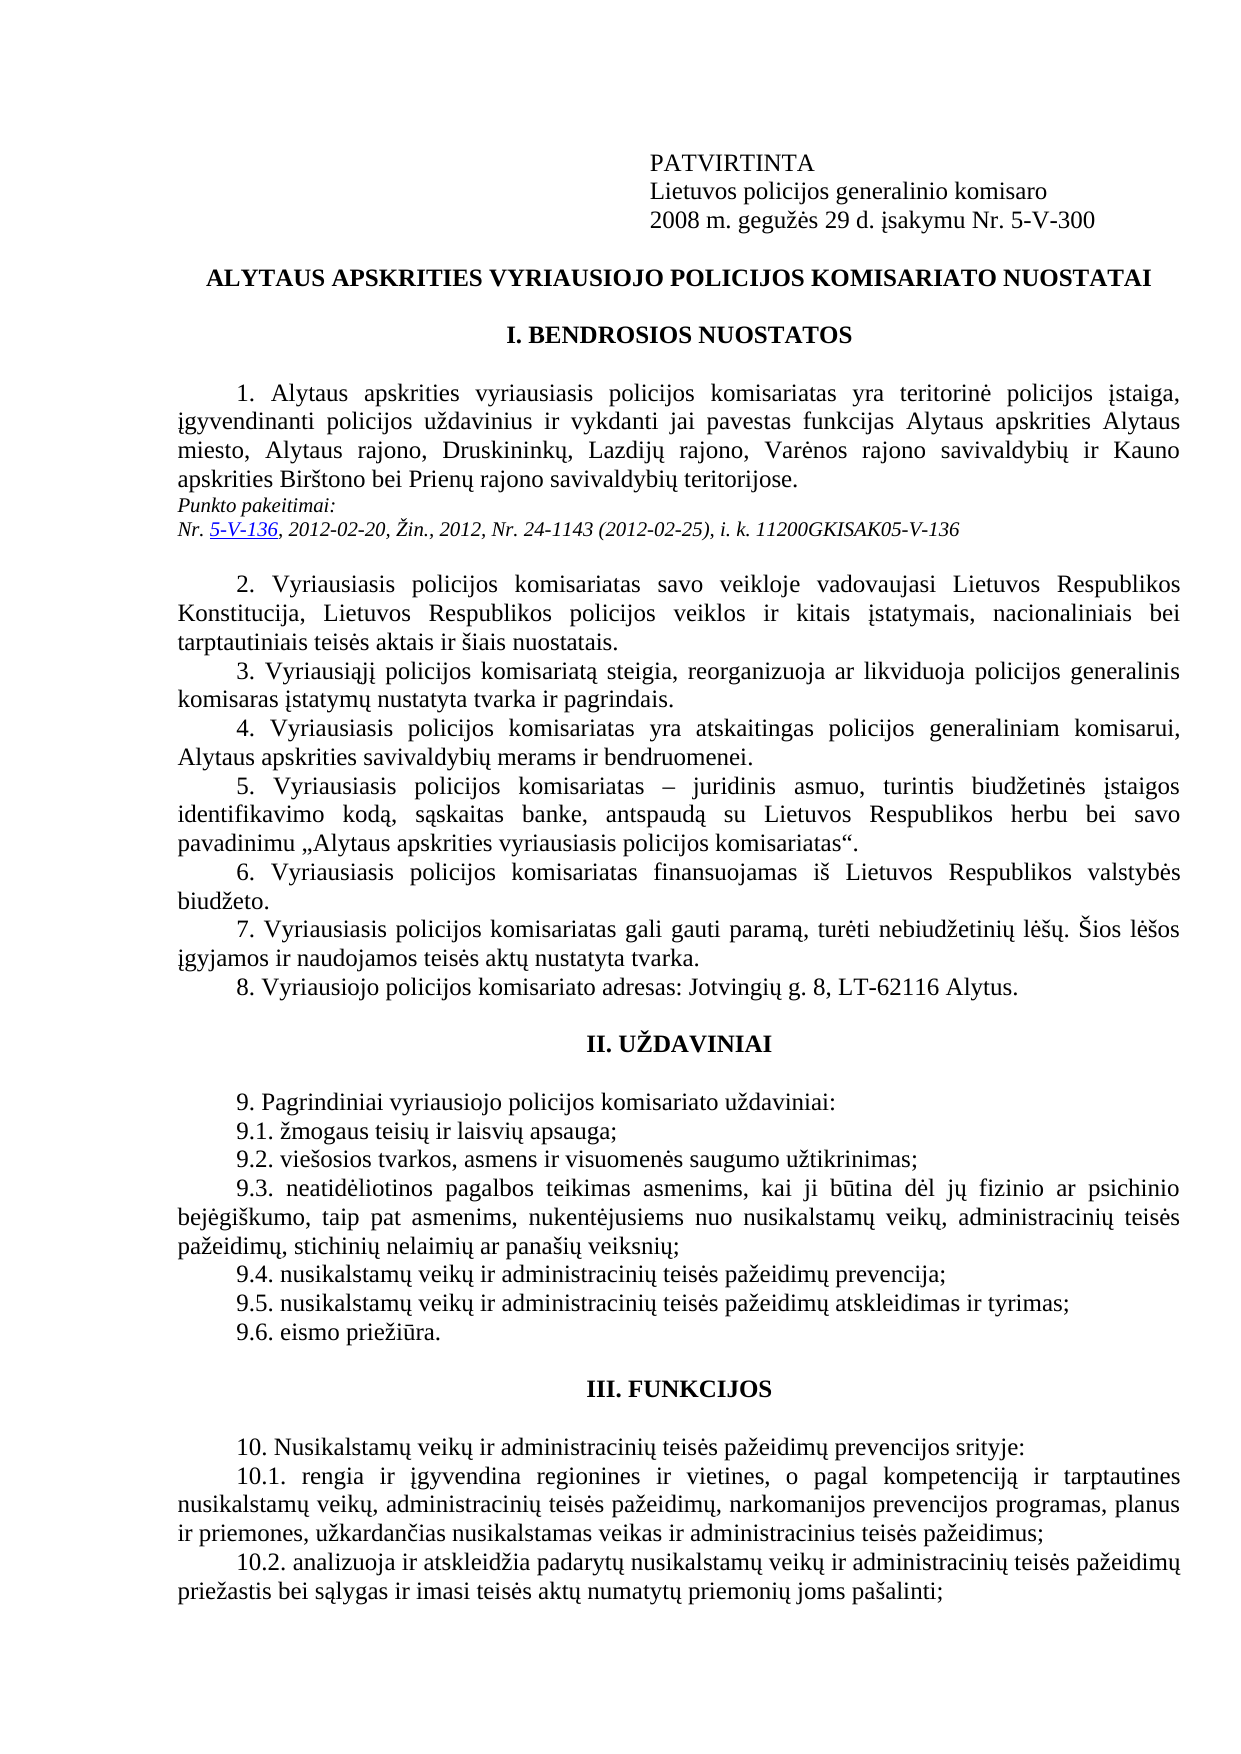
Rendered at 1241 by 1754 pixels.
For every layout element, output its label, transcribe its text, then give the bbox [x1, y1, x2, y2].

text I. BENDROSIOS NUOSTATOS [177, 320, 1181, 349]
text 9. Pagrindiniai vyriausiojo policijos komisariato uždaviniai: [177, 1087, 1181, 1116]
text 9.5. nusikalstamų veikų ir administracinių teisės pažeidimų atskleidimas ir tyrimas; [177, 1288, 1181, 1317]
text 9.2. viešosios tvarkos, asmens ir visuomenės saugumo užtikrinimas; [177, 1144, 1181, 1173]
text 10.2. analizuoja ir atskleidžia padarytų nusikalstamų veikų ir administracinių teisės pažeidimų priežastis bei sąlygas ir imasi teisės aktų numatytų priemonių joms pašalinti; [177, 1547, 1181, 1604]
text 9.1. žmogaus teisių ir laisvių apsauga; [177, 1116, 1181, 1144]
text ALYTAUS APSKRITIES VYRIAUSIOJO POLICIJOS KOMISARIATO NUOSTATAI [177, 263, 1181, 291]
text 9.3. neatidėliotinos pagalbos teikimas asmenims, kai ji būtina dėl jų fizinio ar psichinio bejėgiškumo, taip pat asmenims, nukentėjusiems nuo nusikalstamų veikų, administracinių teisės pažeidimų, stichinių nelaimių ar panašių veiksnių; [177, 1173, 1181, 1259]
text II. UŽDAVINIAI [177, 1029, 1181, 1058]
text Nr. 5-V-136, 2012-02-20, Žin., 2012, Nr. 24-1143 (2012-02-25), i. k. 11200GKISAK05-V-136 [177, 517, 1181, 541]
text 10. Nusikalstamų veikų ir administracinių teisės pažeidimų prevencijos srityje: [177, 1432, 1181, 1461]
text 2. Vyriausiasis policijos komisariatas savo veikloje vadovaujasi Lietuvos Respublikos Konstitucija, Lietuvos Respublikos policijos veiklos ir kitais įstatymais, nacionaliniais bei tarptautiniais teisės aktais ir šiais nuostatais. [177, 569, 1181, 656]
text 8. Vyriausiojo policijos komisariato adresas: Jotvingių g. 8, LT-62116 Alytus. [177, 972, 1181, 1001]
text Lietuvos policijos generalinio komisaro [649, 176, 1181, 205]
text 5. Vyriausiasis policijos komisariatas – juridinis asmuo, turintis biudžetinės įstaigos identifikavimo kodą, sąskaitas banke, antspaudą su Lietuvos Respublikos herbu bei savo pavadinimu „Alytaus apskrities vyriausiasis policijos komisariatas“. [177, 771, 1181, 857]
text III. FUNKCIJOS [177, 1374, 1181, 1403]
text 3. Vyriausiąjį policijos komisariatą steigia, reorganizuoja ar likviduoja policijos generalinis komisaras įstatymų nustatyta tvarka ir pagrindais. [177, 656, 1181, 713]
text PATVIRTINTA [649, 148, 1181, 176]
text 2008 m. gegužės 29 d. įsakymu Nr. 5-V-300 [649, 205, 1181, 234]
text Punkto pakeitimai: [177, 493, 1181, 517]
text 1. Alytaus apskrities vyriausiasis policijos komisariatas yra teritorinė policijos įstaiga, įgyvendinanti policijos uždavinius ir vykdanti jai pavestas funkcijas Alytaus apskrities Alytaus miesto, Alytaus rajono, Druskininkų, Lazdijų rajono, Varėnos rajono savivaldybių ir Kauno apskrities Birštono bei Prienų rajono savivaldybių teritorijose. [177, 378, 1181, 493]
text 9.6. eismo priežiūra. [177, 1317, 1181, 1346]
text 6. Vyriausiasis policijos komisariatas finansuojamas iš Lietuvos Respublikos valstybės biudžeto. [177, 857, 1181, 914]
text 9.4. nusikalstamų veikų ir administracinių teisės pažeidimų prevencija; [177, 1259, 1181, 1288]
text 10.1. rengia ir įgyvendina regionines ir vietines, o pagal kompetenciją ir tarptautines nusikalstamų veikų, administracinių teisės pažeidimų, narkomanijos prevencijos programas, planus ir priemones, užkardančias nusikalstamas veikas ir administracinius teisės pažeidimus; [177, 1461, 1181, 1547]
text 4. Vyriausiasis policijos komisariatas yra atskaitingas policijos generaliniam komisarui, Alytaus apskrities savivaldybių merams ir bendruomenei. [177, 713, 1181, 771]
text 7. Vyriausiasis policijos komisariatas gali gauti paramą, turėti nebiudžetinių lėšų. Šios lėšos įgyjamos ir naudojamos teisės aktų nustatyta tvarka. [177, 914, 1181, 972]
